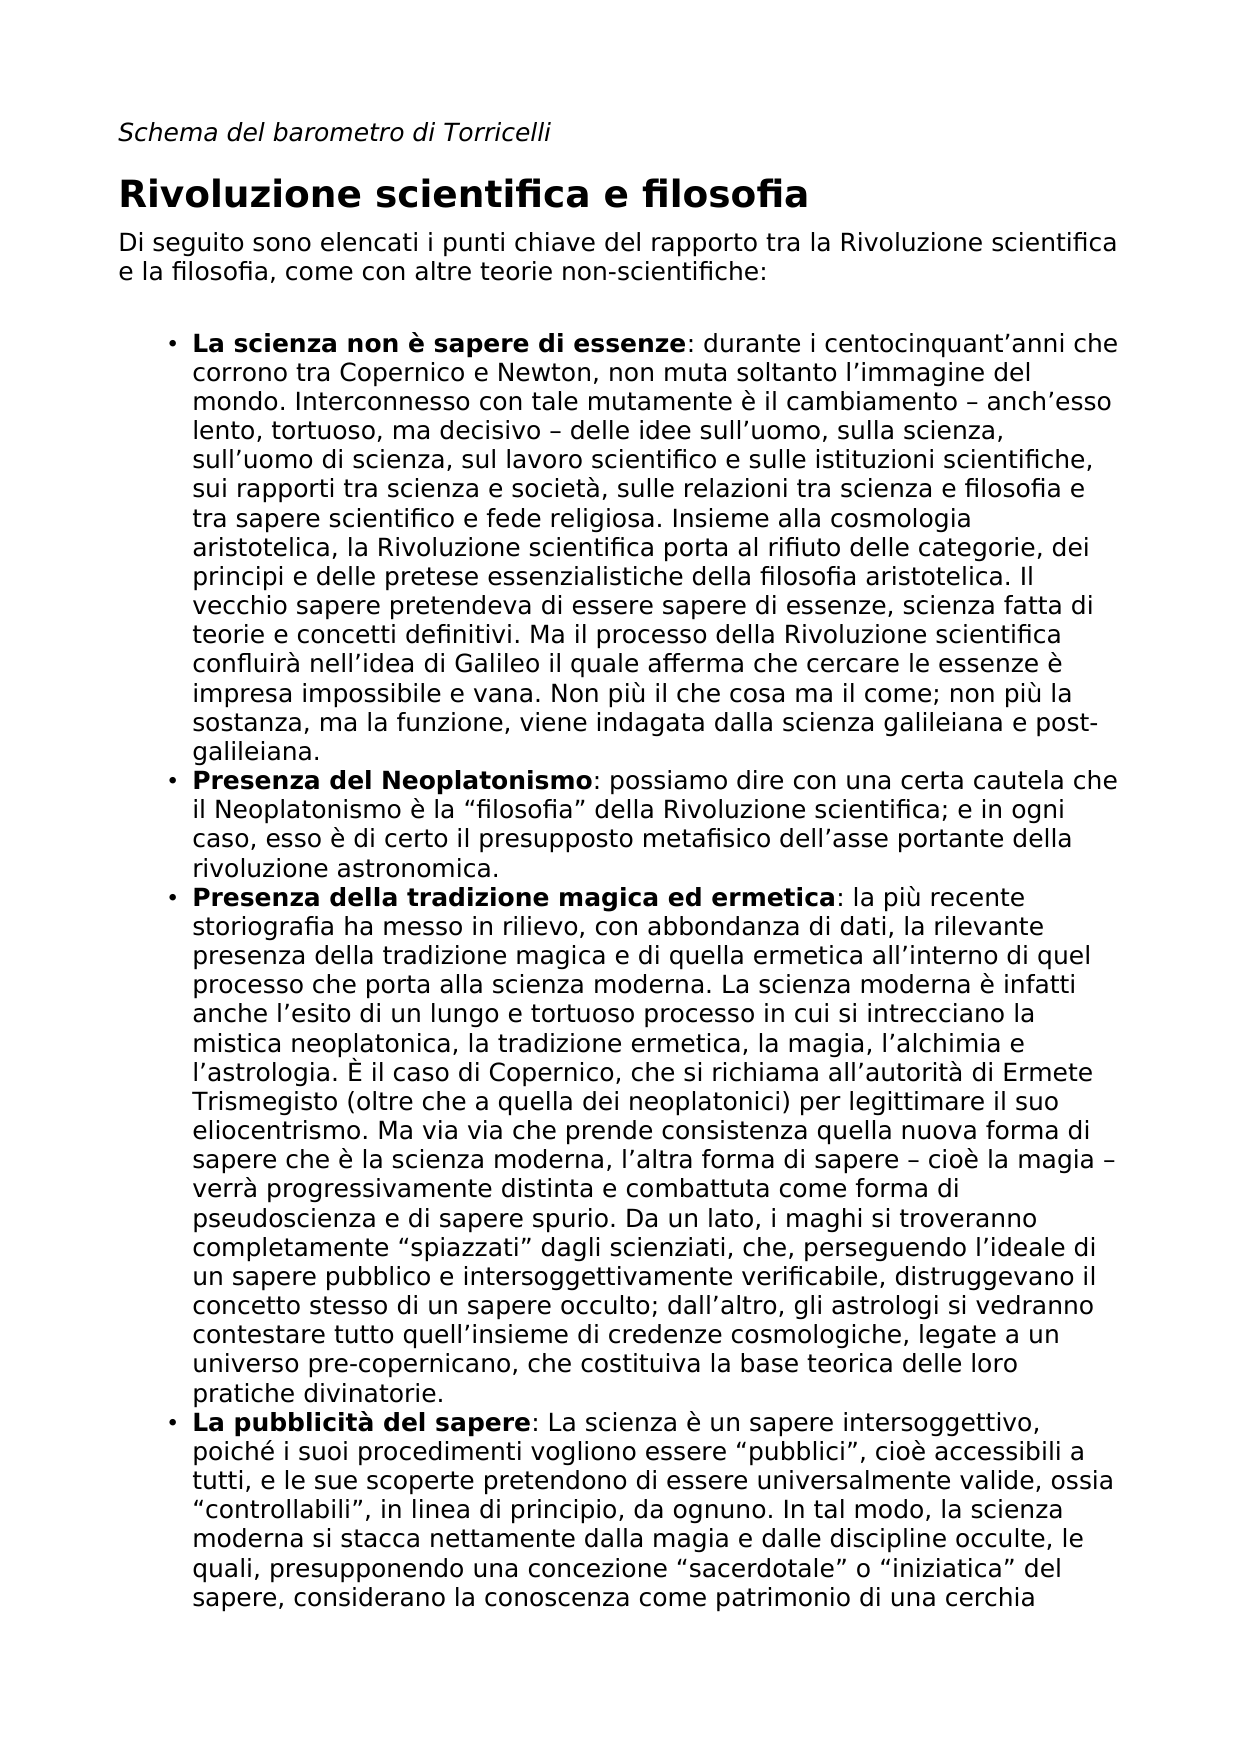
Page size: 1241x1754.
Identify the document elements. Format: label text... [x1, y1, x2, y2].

list Presenza del Neoplatonismo: possiamo dire con una certa cautela che il Neoplatonismo è la “filosofia” della Rivoluzione scientifica; e in ogni caso, esso è di certo il presupposto metafisico dell’asse portante della rivoluzione astronomica. [177, 766, 1122, 883]
subtitle Rivoluzione scientifica e filosofia [118, 172, 1122, 216]
text Schema del barometro di Torricelli [118, 118, 1122, 147]
text Di seguito sono elencati i punti chiave del rapporto tra la Rivoluzione scientifica e la filosofia, come con altre teorie non-scientifiche: [118, 228, 1122, 287]
list La pubblicità del sapere: La scienza è un sapere intersoggettivo, poiché i suoi procedimenti vogliono essere “pubblici”, cioè accessibili a tutti, e le sue scoperte pretendono di essere universalmente valide, ossia “controllabili”, in linea di principio, da ognuno. In tal modo, la scienza moderna si stacca nettamente dalla magia e dalle discipline occulte, le quali, presupponendo una concezione “sacerdotale” o “iniziatica” del sapere, considerano la conoscenza come patrimonio di una cerchia [177, 1408, 1122, 1612]
list Presenza della tradizione magica ed ermetica: la più recente storiografia ha messo in rilievo, con abbondanza di dati, la rilevante presenza della tradizione magica e di quella ermetica all’interno di quel processo che porta alla scienza moderna. La scienza moderna è infatti anche l’esito di un lungo e tortuoso processo in cui si intrecciano la mistica neoplatonica, la tradizione ermetica, la magia, l’alchimia e l’astrologia. È il caso di Copernico, che si richiama all’autorità di Ermete Trismegisto (oltre che a quella dei neoplatonici) per legittimare il suo eliocentrismo. Ma via via che prende consistenza quella nuova forma di sapere che è la scienza moderna, l’altra forma di sapere – cioè la magia – verrà progressivamente distinta e combattuta come forma di pseudoscienza e di sapere spurio. Da un lato, i maghi si troveranno completamente “spiazzati” dagli scienziati, che, perseguendo l’ideale di un sapere pubblico e intersoggettivamente verificabile, distruggevano il concetto stesso di un sapere occulto; dall’altro, gli astrologi si vedranno contestare tutto quell’insieme di credenze cosmologiche, legate a un universo pre-copernicano, che costituiva la base teorica delle loro pratiche divinatorie. [177, 883, 1122, 1408]
list La scienza non è sapere di essenze: durante i centocinquant’anni che corrono tra Copernico e Newton, non muta soltanto l’immagine del mondo. Interconnesso con tale mutamente è il cambiamento – anch’esso lento, tortuoso, ma decisivo – delle idee sull’uomo, sulla scienza, sull’uomo di scienza, sul lavoro scientifico e sulle istituzioni scientifiche, sui rapporti tra scienza e società, sulle relazioni tra scienza e filosofia e tra sapere scientifico e fede religiosa. Insieme alla cosmologia aristotelica, la Rivoluzione scientifica porta al rifiuto delle categorie, dei principi e delle pretese essenzialistiche della filosofia aristotelica. Il vecchio sapere pretendeva di essere sapere di essenze, scienza fatta di teorie e concetti definitivi. Ma il processo della Rivoluzione scientifica confluirà nell’idea di Galileo il quale afferma che cercare le essenze è impresa impossibile e vana. Non più il che cosa ma il come; non più la sostanza, ma la funzione, viene indagata dalla scienza galileiana e post-galileiana. [177, 329, 1122, 766]
